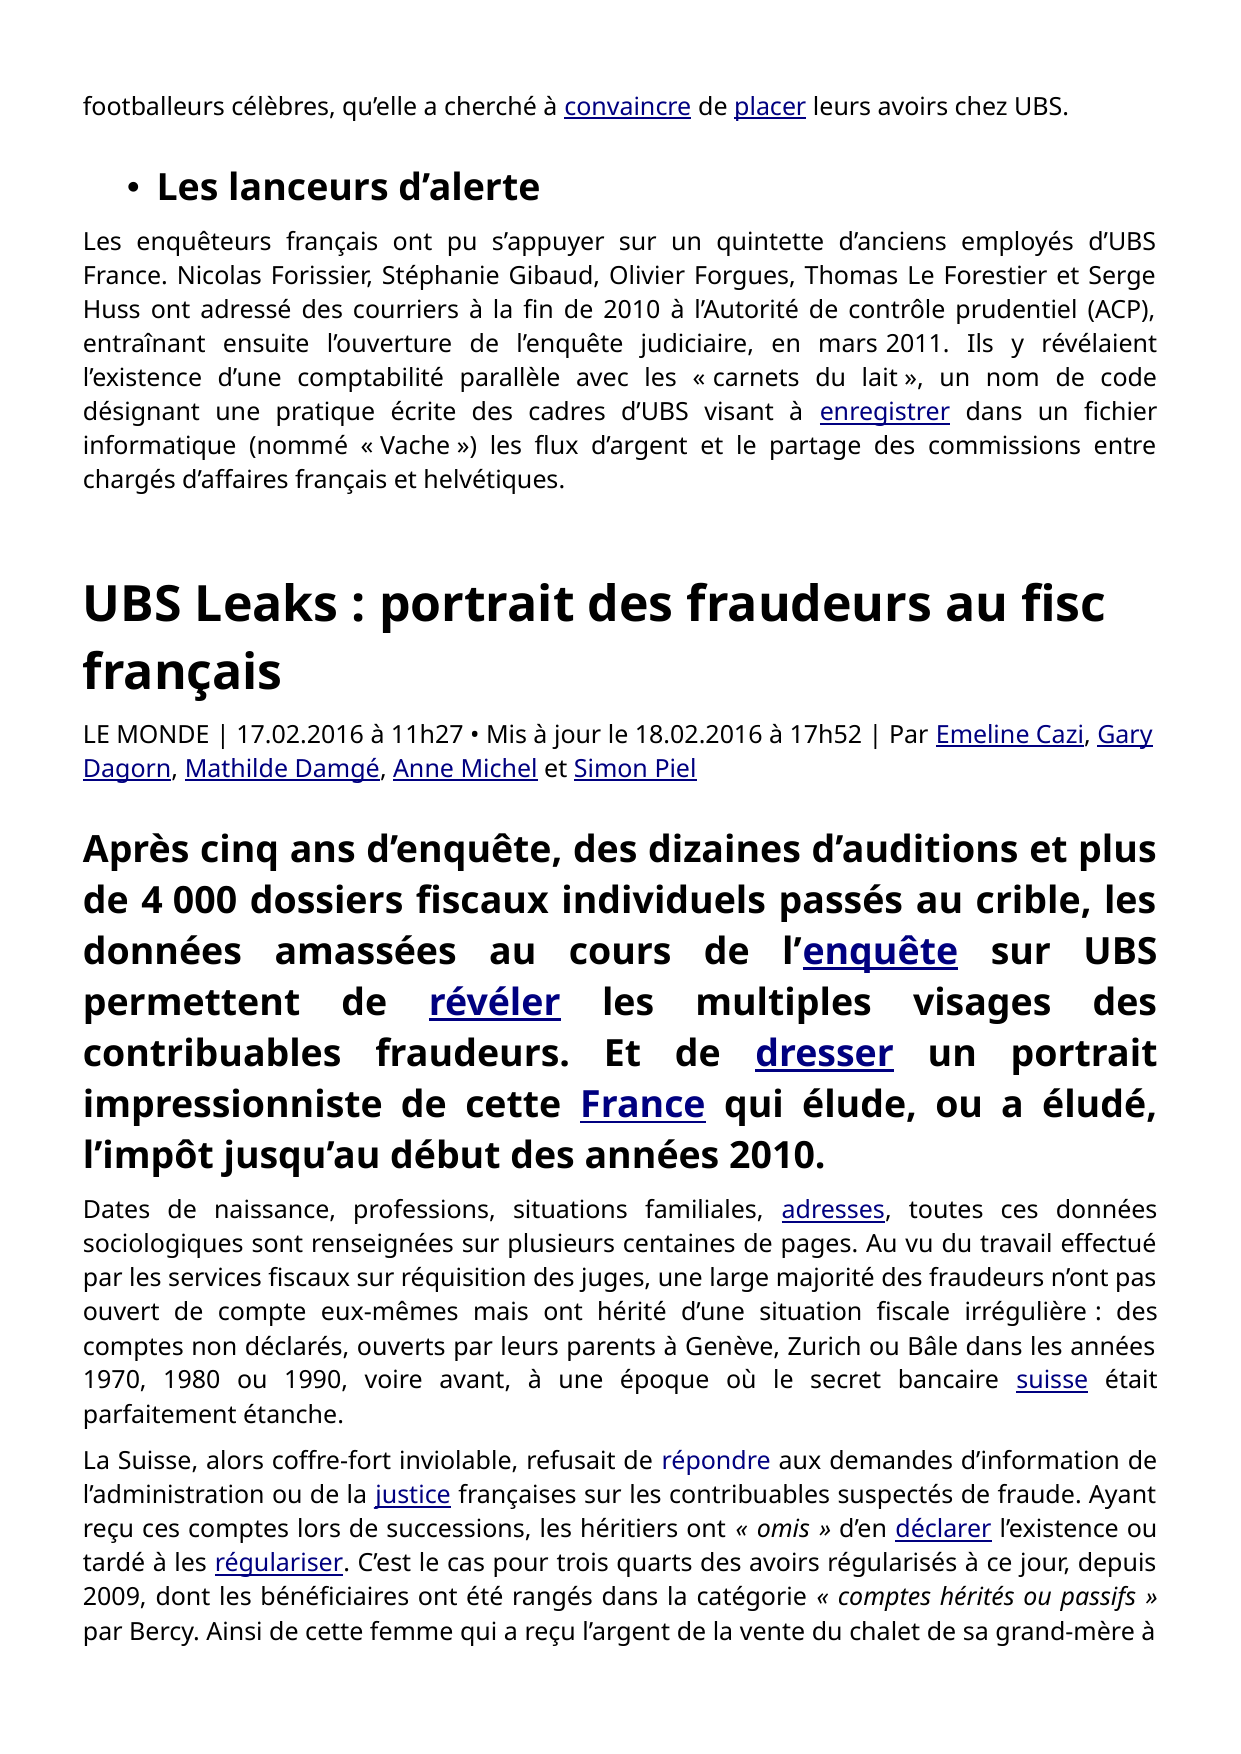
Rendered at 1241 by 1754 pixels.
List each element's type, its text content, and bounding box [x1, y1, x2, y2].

subtitle Après cinq ans d’enquête, des dizaines d’auditions et plus de 4 000 dossiers fiscaux individuels passés au crible, les données amassées au cours de l’enquête sur UBS permettent de révéler les multiples visages des contribuables fraudeurs. Et de dresser un portrait impressionniste de cette France qui élude, ou a éludé, l’impôt jusqu’au début des années 2010. [83, 822, 1157, 1179]
subtitle UBS Leaks : portrait des fraudeurs au fisc français [83, 568, 1157, 704]
text La Suisse, alors coffre-fort inviolable, refusait de répondre aux demandes d’information de l’administration ou de la justice françaises sur les contribuables suspectés de fraude. Ayant reçu ces comptes lors de successions, les héritiers ont « omis » d’en déclarer l’existence ou tardé à les régulariser. C’est le cas pour trois quarts des avoirs régularisés à ce jour, depuis 2009, dont les bénéficiaires ont été rangés dans la catégorie « comptes hérités ou passifs » par Bercy. Ainsi de cette femme qui a reçu l’argent de la vente du chalet de sa grand-mère à [83, 1443, 1157, 1647]
text footballeurs célèbres, qu’elle a cherché à convaincre de placer leurs avoirs chez UBS. [83, 88, 1157, 123]
text Les enquêteurs français ont pu s’appuyer sur un quintette d’anciens employés d’UBS France. Nicolas Forissier, Stéphanie Gibaud, Olivier Forgues, Thomas Le Forestier et Serge Huss ont adressé des courriers à la fin de 2010 à l’Autorité de contrôle prudentiel (ACP), entraînant ensuite l’ouverture de l’enquête judiciaire, en mars 2011. Ils y révélaient l’existence d’une comptabilité parallèle avec les « carnets du lait », un nom de code désignant une pratique écrite des cadres d’UBS visant à enregistrer dans un fichier informatique (nommé « Vache ») les flux d’argent et le partage des commissions entre chargés d’affaires français et helvétiques. [83, 224, 1157, 496]
text LE MONDE | 17.02.2016 à 11h27 • Mis à jour le 18.02.2016 à 17h52 | Par Emeline Cazi, Gary Dagorn, Mathilde Damgé, Anne Michel et Simon Piel [83, 716, 1157, 784]
text Dates de naissance, professions, situations familiales, adresses, toutes ces données sociologiques sont renseignées sur plusieurs centaines de pages. Au vu du travail effectué par les services fiscaux sur réquisition des juges, une large majorité des fraudeurs n’ont pas ouvert de compte eux-mêmes mais ont hérité d’une situation fiscale irrégulière : des comptes non déclarés, ouverts par leurs parents à Genève, Zurich ou Bâle dans les années 1970, 1980 ou 1990, voire avant, à une époque où le secret bancaire suisse était parfaitement étanche. [83, 1192, 1157, 1430]
subtitle Les lanceurs d’alerte [127, 160, 1157, 211]
